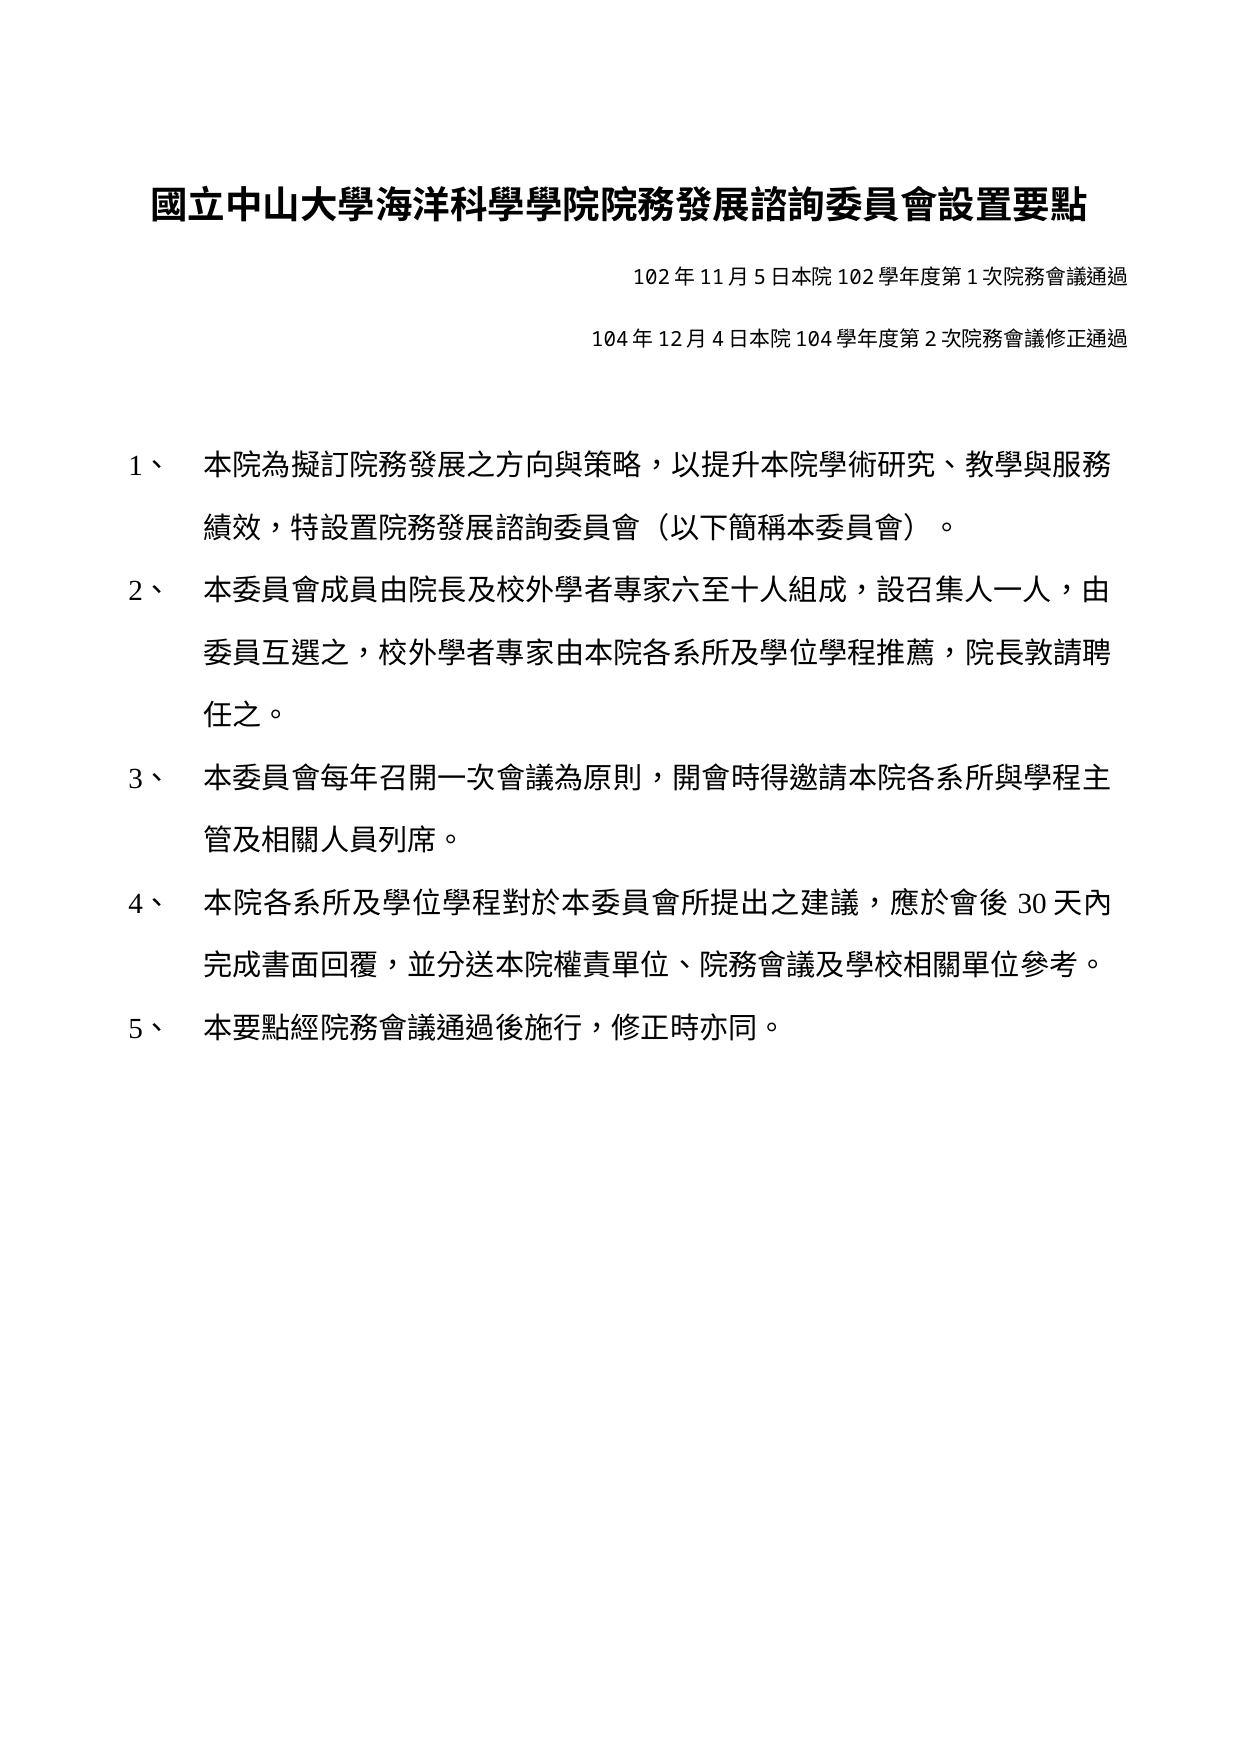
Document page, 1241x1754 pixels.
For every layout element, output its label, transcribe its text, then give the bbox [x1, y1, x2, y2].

list 本委員會成員由院長及校外學者專家六至十人組成，設召集人一人，由委員互選之，校外學者專家由本院各系所及學位學程推薦，院長敦請聘任之。 [128, 546, 1112, 734]
text 國立中山大學海洋科學學院院務發展諮詢委員會設置要點 [109, 161, 1128, 223]
list 本委員會每年召開一次會議為原則，開會時得邀請本院各系所與學程主管及相關人員列席。 [128, 734, 1112, 859]
text 102年11月5日本院102學年度第1次院務會議通過 [109, 234, 1128, 296]
text 104年12月4日本院104學年度第2次院務會議修正通過 [109, 296, 1128, 359]
list 本院各系所及學位學程對於本委員會所提出之建議，應於會後30天內完成書面回覆，並分送本院權責單位、院務會議及學校相關單位參考。 [128, 859, 1112, 984]
list 本要點經院務會議通過後施行，修正時亦同。 [128, 984, 1112, 1046]
list 本院為擬訂院務發展之方向與策略，以提升本院學術研究、教學與服務績效，特設置院務發展諮詢委員會（以下簡稱本委員會）。 [128, 421, 1112, 546]
